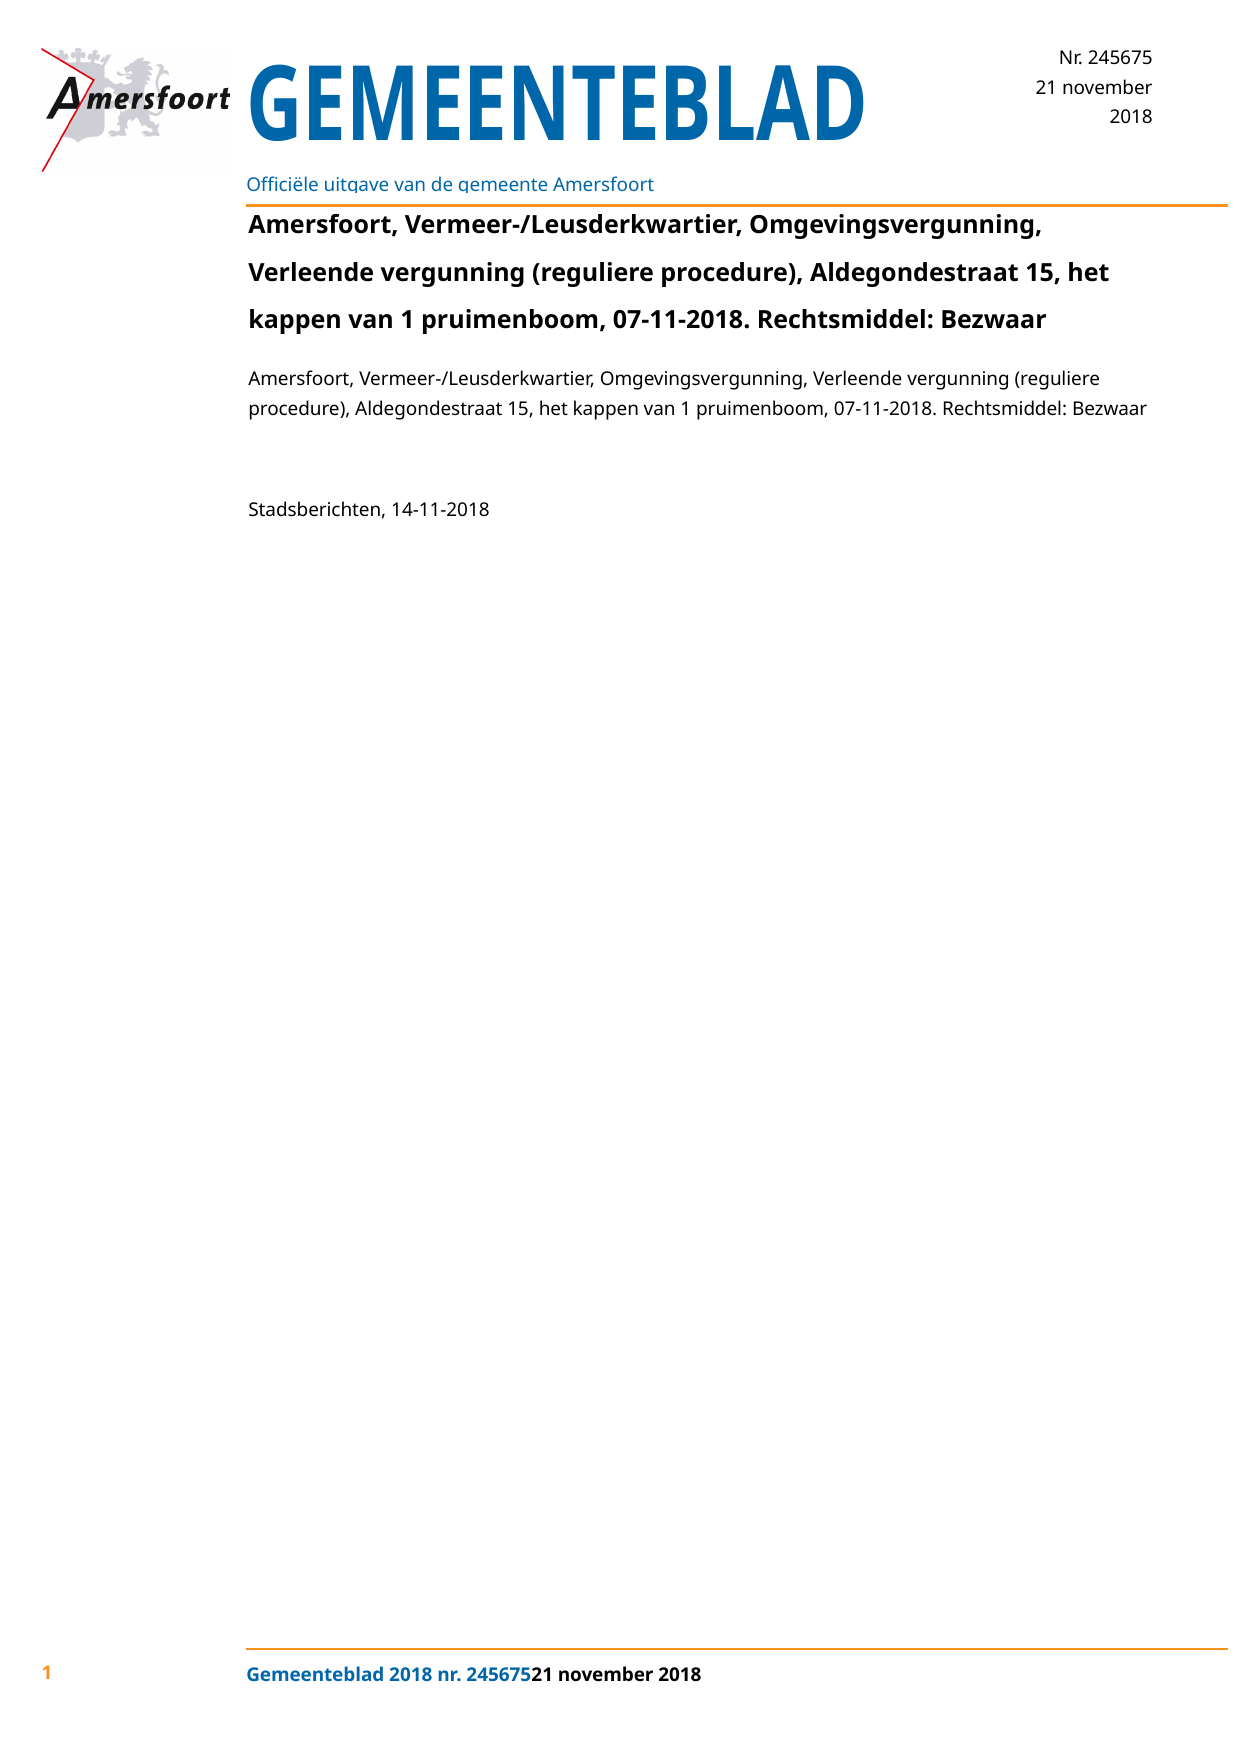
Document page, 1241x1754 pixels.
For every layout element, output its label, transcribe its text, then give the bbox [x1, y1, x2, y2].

text Amersfoort, Vermeer-/Leusderkwartier, Omgevingsvergunning, Verleende vergunning (reguliere procedure), Aldegondestraat 15, het kappen van 1 pruimenboom, 07-11-2018. Rechtsmiddel: Bezwaar [248, 366, 1152, 421]
text Amersfoort, Vermeer-/Leusderkwartier, Omgevingsvergunning, Verleende vergunning (reguliere procedure), Aldegondestraat 15, het kappen van 1 pruimenboom, 07-11-2018. Rechtsmiddel: Bezwaar [248, 207, 1152, 336]
text Stadsberichten, 14-11-2018 [248, 496, 1152, 522]
picture [41, 47, 231, 172]
